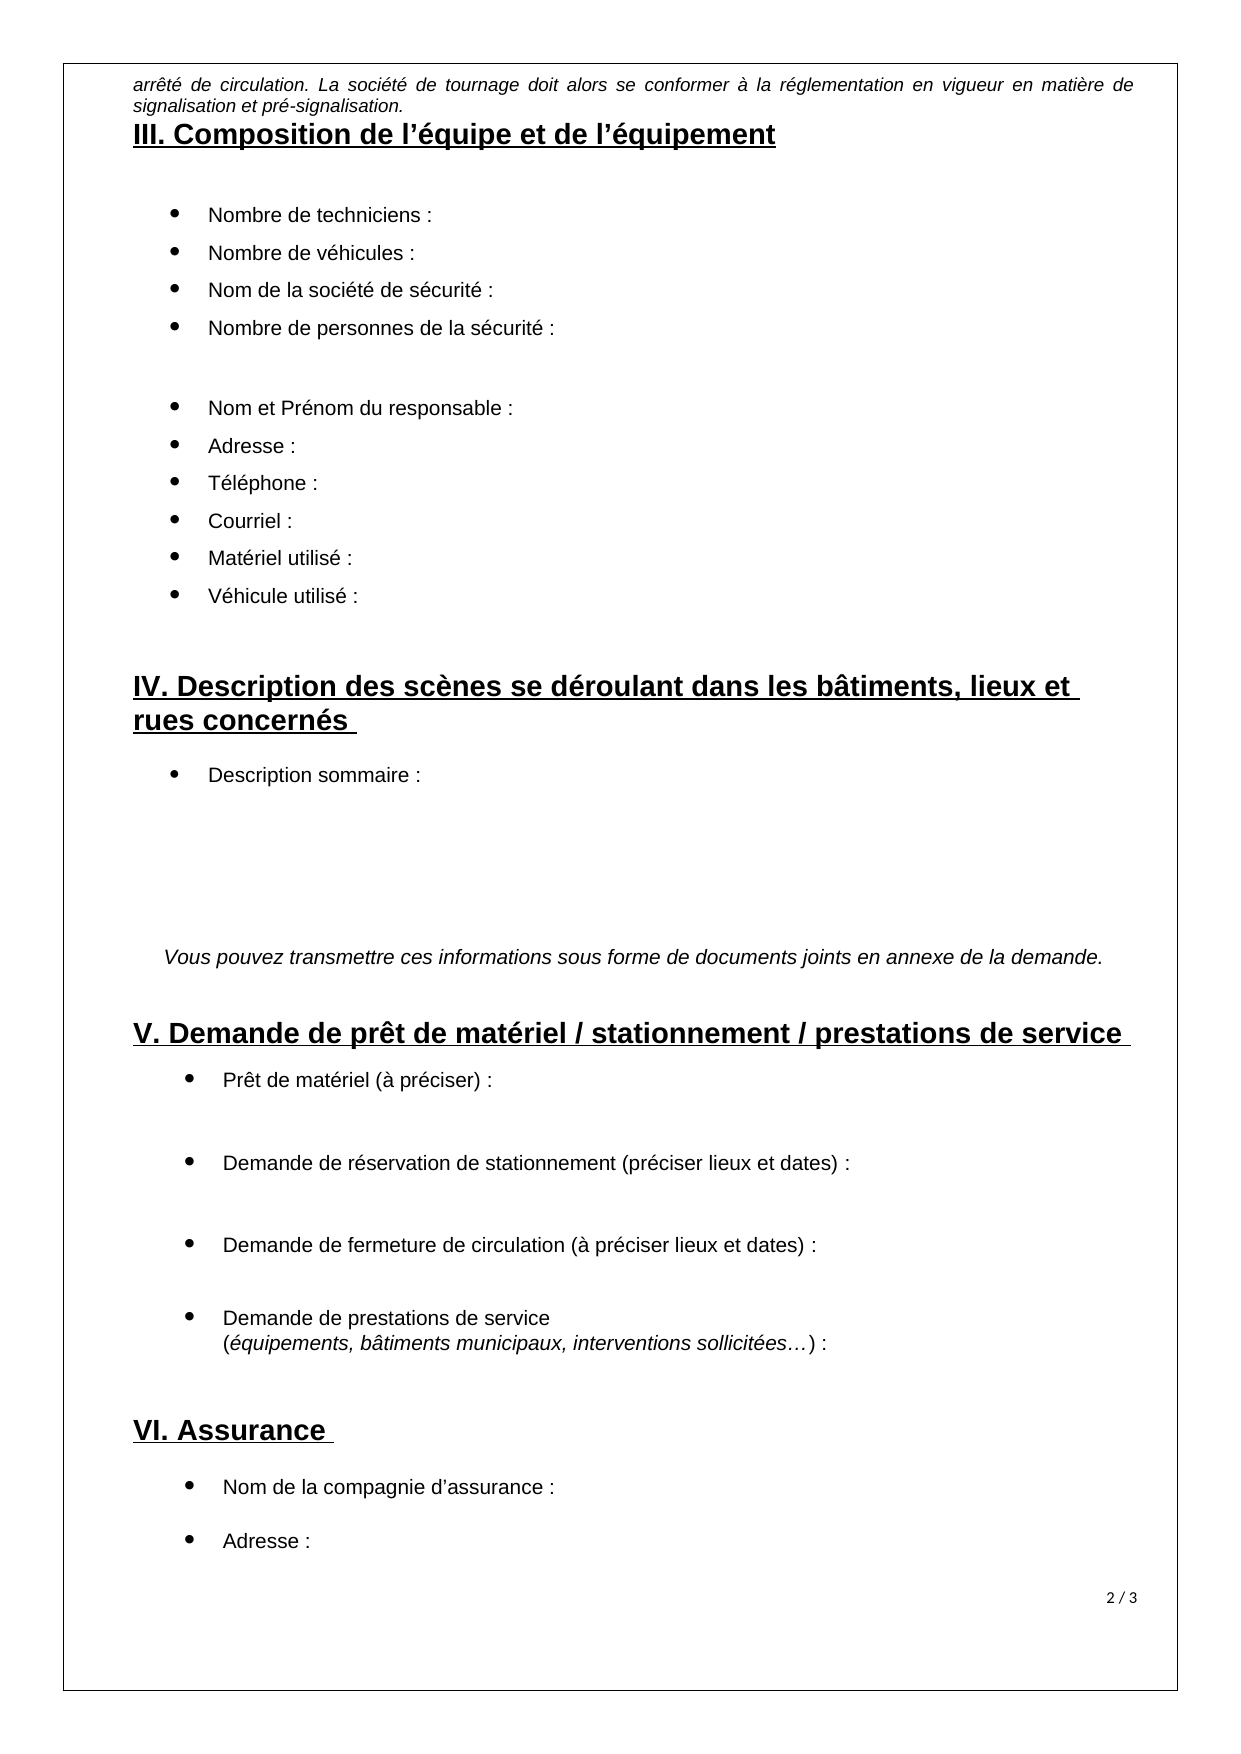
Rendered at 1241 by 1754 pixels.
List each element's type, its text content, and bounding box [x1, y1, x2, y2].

list Demande de réservation de stationnement (préciser lieux et dates) : [185, 1151, 1137, 1176]
list Adresse : [185, 1528, 1137, 1553]
list Nom de la société de sécurité : [170, 278, 1137, 303]
list Demande de fermeture de circulation (à préciser lieux et dates) : [185, 1233, 1137, 1258]
list Demande de prestations de service (équipements, bâtiments municipaux, interventions sollicitées…) : [185, 1306, 1137, 1355]
list Nombre de personnes de la sécurité : [170, 316, 1137, 341]
text VI. Assurance [133, 1412, 1137, 1446]
text Vous pouvez transmettre ces informations sous forme de documents joints en annexe de la demande. [133, 945, 1137, 969]
text V. Demande de prêt de matériel / stationnement / prestations de service [133, 1016, 1137, 1049]
list Description sommaire : [170, 763, 1137, 787]
text III. Composition de l’équipe et de l’équipement [133, 117, 1137, 150]
list Adresse : [170, 434, 1137, 459]
list Nom et Prénom du responsable : [170, 396, 1137, 421]
list Nom de la compagnie d’assurance : [185, 1475, 1137, 1500]
list Téléphone : [170, 471, 1137, 496]
list Nombre de véhicules : [170, 241, 1137, 266]
list Courriel : [170, 509, 1137, 534]
list Véhicule utilisé : [170, 584, 1137, 609]
text IV. Description des scènes se déroulant dans les bâtiments, lieux et rues concernés [133, 669, 1137, 736]
list Matériel utilisé : [170, 546, 1137, 571]
list Nombre de techniciens : [170, 203, 1137, 228]
list Prêt de matériel (à préciser) : [185, 1068, 1137, 1093]
text arrêté de circulation. La société de tournage doit alors se conformer à la réglementation en vigueur en matière de signalisation et pré-signalisation. [133, 74, 1137, 117]
